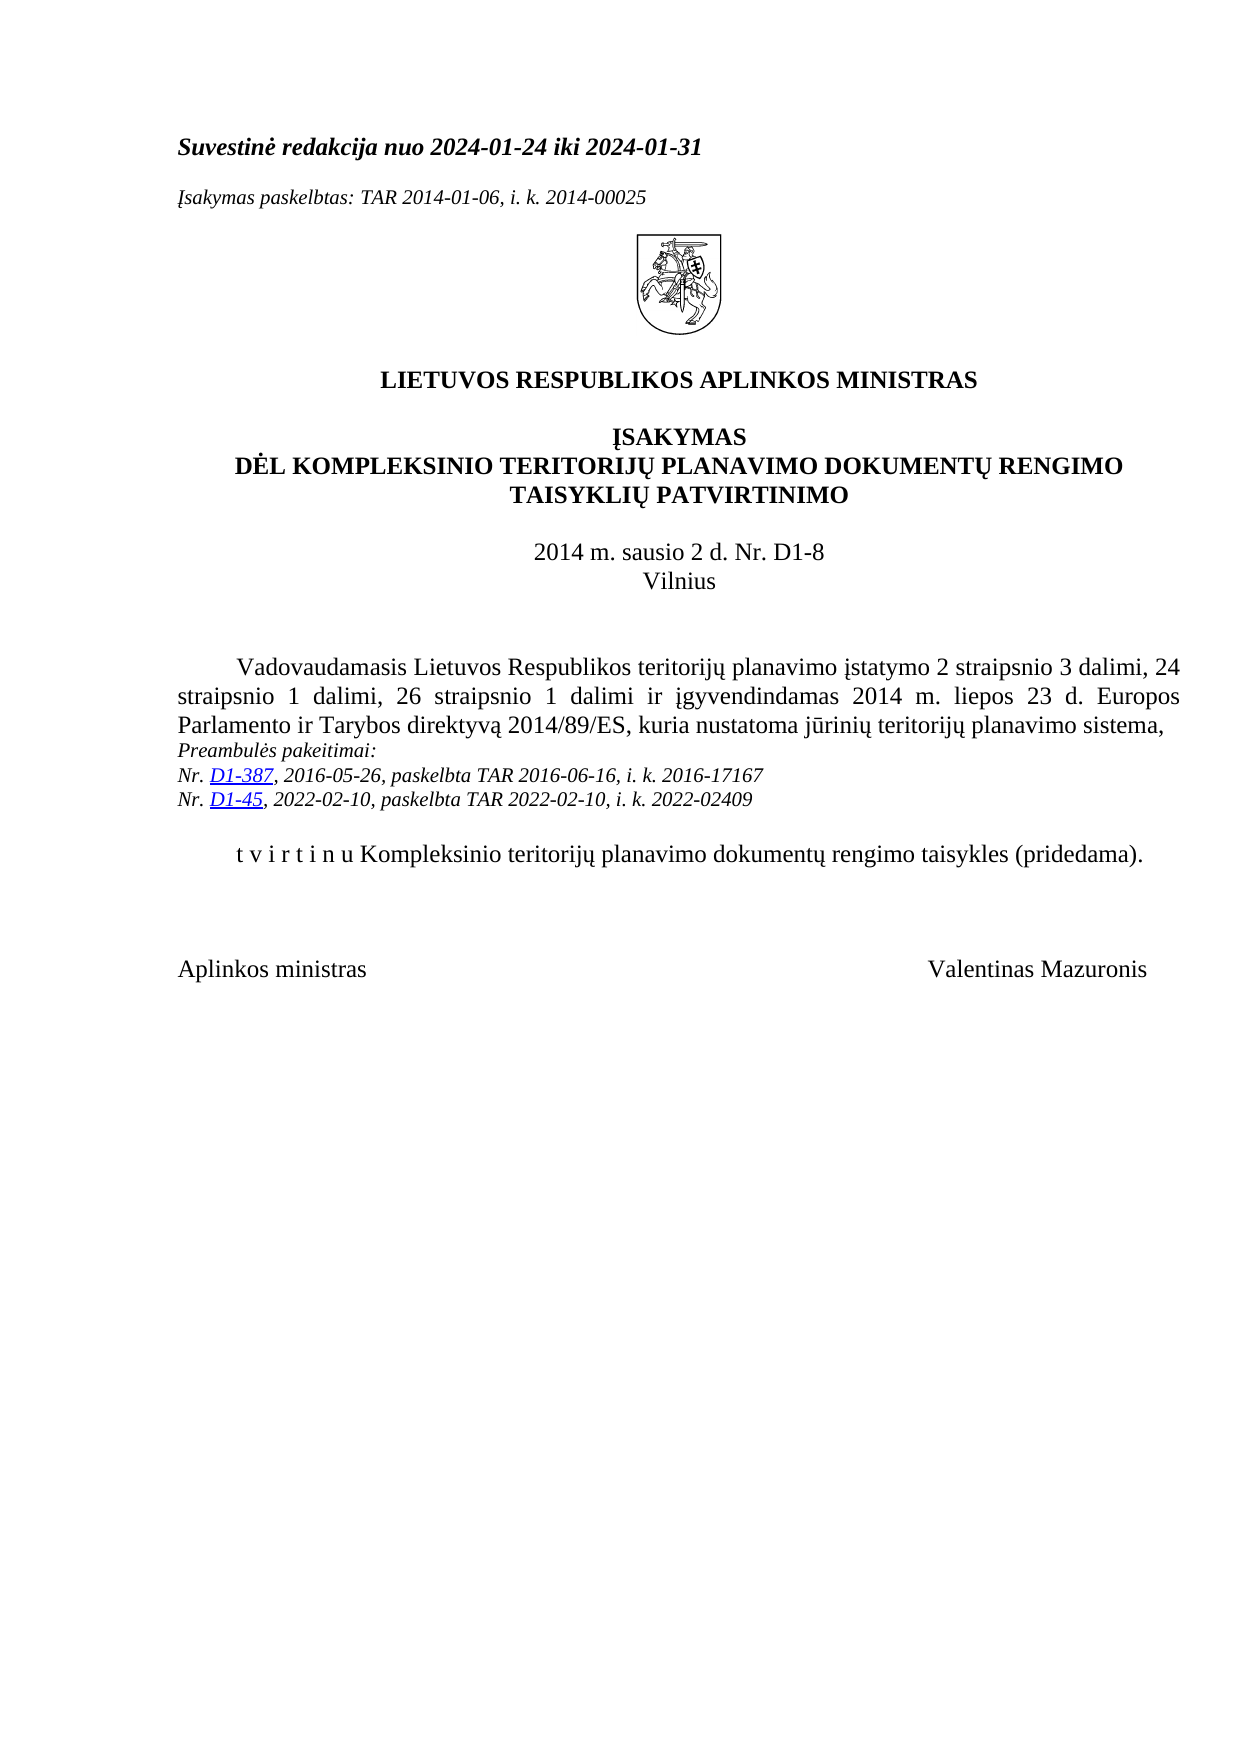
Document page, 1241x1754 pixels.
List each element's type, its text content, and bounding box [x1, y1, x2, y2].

text Vadovaudamasis Lietuvos Respublikos teritorijų planavimo įstatymo 2 straipsnio 3 dalimi, 24 straipsnio 1 dalimi, 26 straipsnio 1 dalimi ir įgyvendindamas 2014 m. liepos 23 d. Europos Parlamento ir Tarybos direktyvą 2014/89/ES, kuria nustatoma jūrinių teritorijų planavimo sistema, [177, 652, 1181, 738]
text t v i r t i n u Kompleksinio teritorijų planavimo dokumentų rengimo taisykles (pridedama). [177, 839, 1181, 868]
text Aplinkos ministras Valentinas Mazuronis [177, 954, 1181, 983]
text Nr. D1-45, 2022-02-10, paskelbta TAR 2022-02-10, i. k. 2022-02409 [177, 787, 1181, 811]
text Preambulės pakeitimai: [177, 738, 1181, 762]
text Nr. D1-387, 2016-05-26, paskelbta TAR 2016-06-16, i. k. 2016-17167 [177, 762, 1181, 787]
text 2014 m. sausio 2 d. Nr. D1-8 [177, 537, 1181, 566]
text LIETUVOS RESPUBLIKOS APLINKOS MINISTRAS [177, 365, 1181, 393]
text Suvestinė redakcija nuo 2024-01-24 iki 2024-01-31 [177, 132, 1181, 161]
text Vilnius [177, 566, 1181, 623]
text ĮSAKYMAS [177, 422, 1181, 451]
text DĖL Kompleksinio teritorijų planavimo dokumentų rengimo taisyklių PATVIRTINIMO [177, 451, 1181, 508]
text Įsakymas paskelbtas: TAR 2014-01-06, i. k. 2014-00025 [177, 185, 1181, 209]
